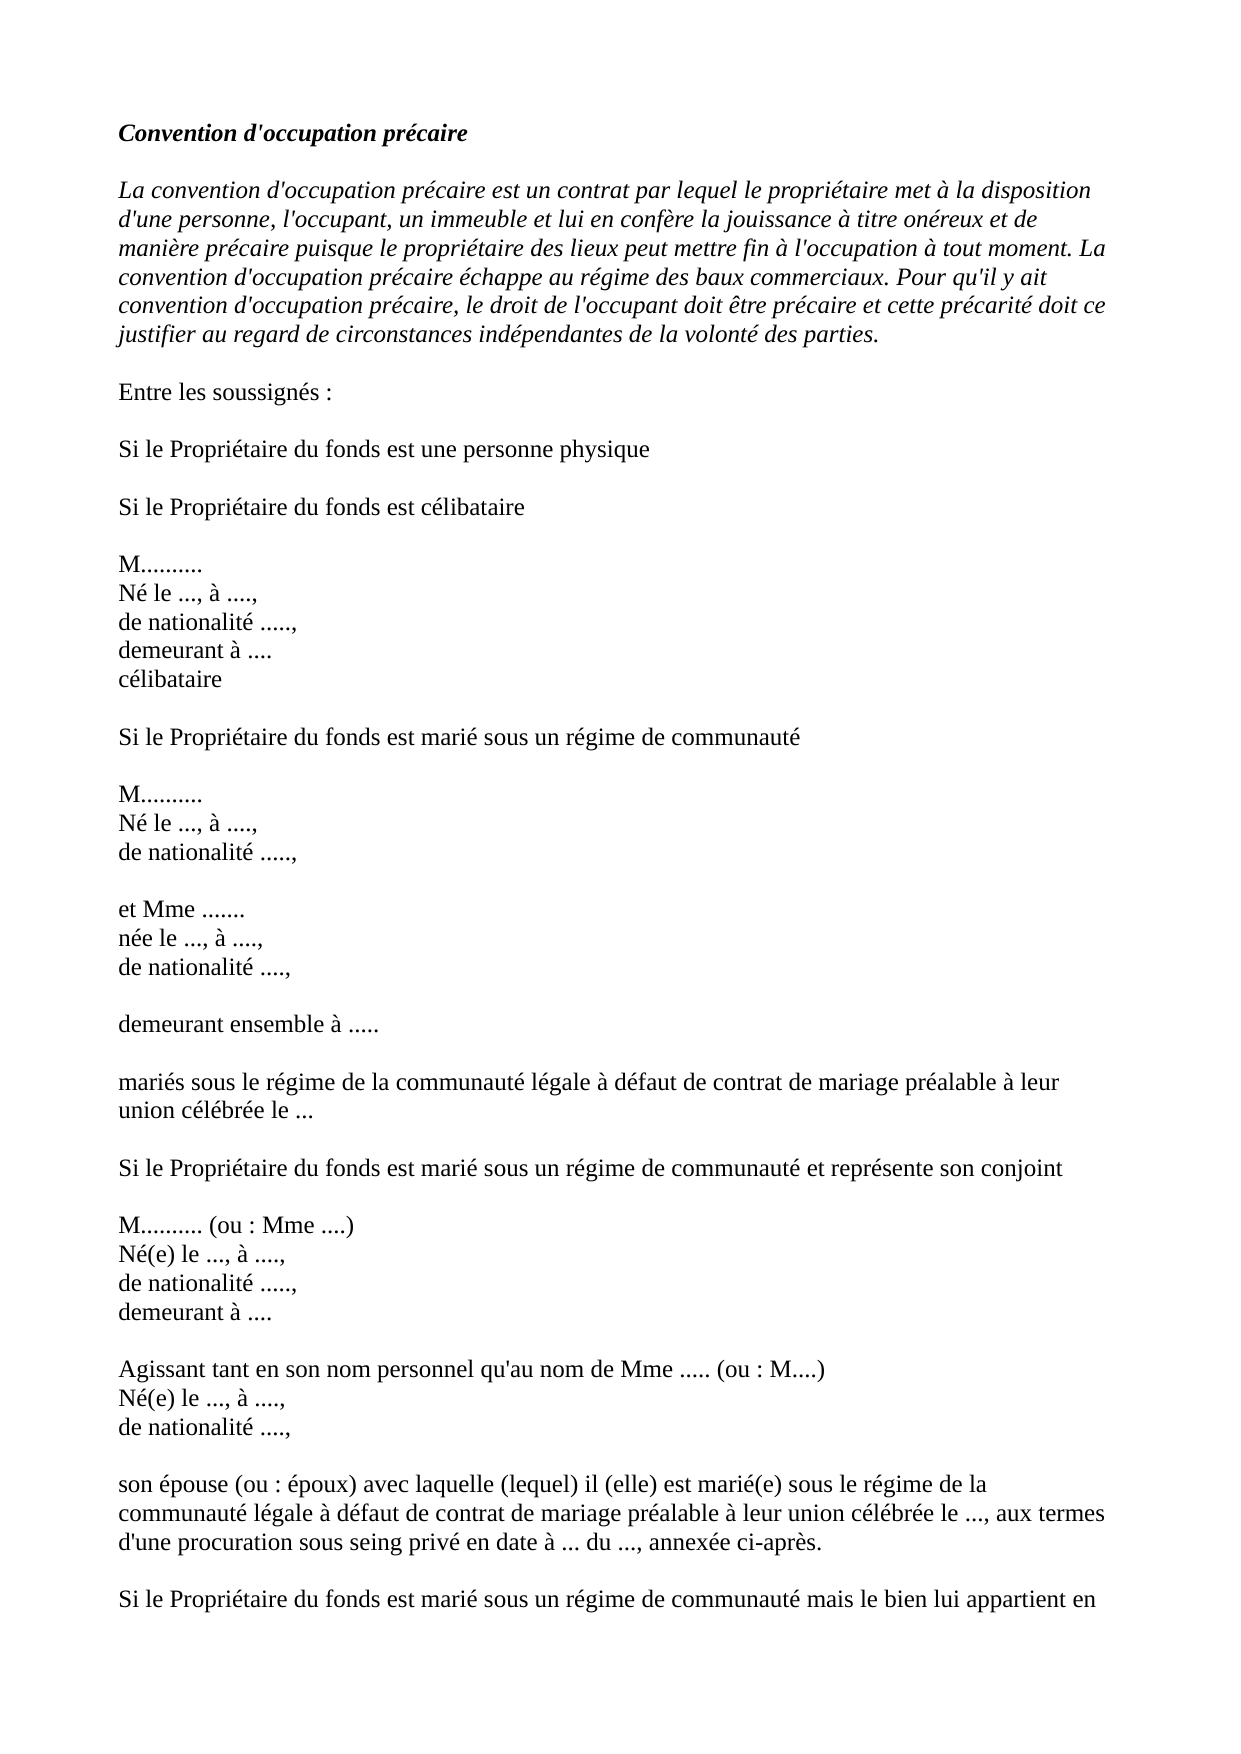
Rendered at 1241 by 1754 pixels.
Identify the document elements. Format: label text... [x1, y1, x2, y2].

text Agissant tant en son nom personnel qu'au nom de Mme ..... (ou : M....) [118, 1354, 1122, 1383]
text M.......... (ou : Mme ....) [118, 1211, 1122, 1239]
text et Mme ....... [118, 894, 1122, 923]
text Né le ..., à ...., [118, 808, 1122, 837]
text Né(e) le ..., à ...., [118, 1383, 1122, 1412]
text Si le Propriétaire du fonds est une personne physique [118, 434, 1122, 463]
text demeurant à .... [118, 636, 1122, 664]
text de nationalité ....., [118, 607, 1122, 636]
text née le ..., à ...., [118, 923, 1122, 952]
text de nationalité ...., [118, 1412, 1122, 1441]
text demeurant ensemble à ..... [118, 1009, 1122, 1038]
text célibataire [118, 664, 1122, 693]
text de nationalité ...., [118, 952, 1122, 981]
text M.......... [118, 549, 1122, 578]
text Si le Propriétaire du fonds est marié sous un régime de communauté [118, 722, 1122, 751]
text Né(e) le ..., à ...., [118, 1239, 1122, 1268]
text La convention d'occupation précaire est un contrat par lequel le propriétaire met à la disposition d'une personne, l'occupant, un immeuble et lui en confère la jouissance à titre onéreux et de manière précaire puisque le propriétaire des lieux peut mettre fin à l'occupation à tout moment. La convention d'occupation précaire échappe au régime des baux commerciaux. Pour qu'il y ait convention d'occupation précaire, le droit de l'occupant doit être précaire et cette précarité doit ce justifier au regard de circonstances indépendantes de la volonté des parties. [118, 176, 1122, 348]
text M.......... [118, 779, 1122, 808]
text Convention d'occupation précaire [118, 118, 1122, 147]
text mariés sous le régime de la communauté légale à défaut de contrat de mariage préalable à leur union célébrée le ... [118, 1067, 1122, 1124]
text de nationalité ....., [118, 1268, 1122, 1297]
text Si le Propriétaire du fonds est marié sous un régime de communauté mais le bien lui appartient en [118, 1584, 1122, 1613]
text son épouse (ou : époux) avec laquelle (lequel) il (elle) est marié(e) sous le régime de la communauté légale à défaut de contrat de mariage préalable à leur union célébrée le ..., aux termes d'une procuration sous seing privé en date à ... du ..., annexée ci-après. [118, 1469, 1122, 1556]
text Si le Propriétaire du fonds est marié sous un régime de communauté et représente son conjoint [118, 1153, 1122, 1182]
text Si le Propriétaire du fonds est célibataire [118, 492, 1122, 521]
text demeurant à .... [118, 1297, 1122, 1326]
text Entre les soussignés : [118, 377, 1122, 406]
text Né le ..., à ...., [118, 578, 1122, 607]
text de nationalité ....., [118, 837, 1122, 866]
